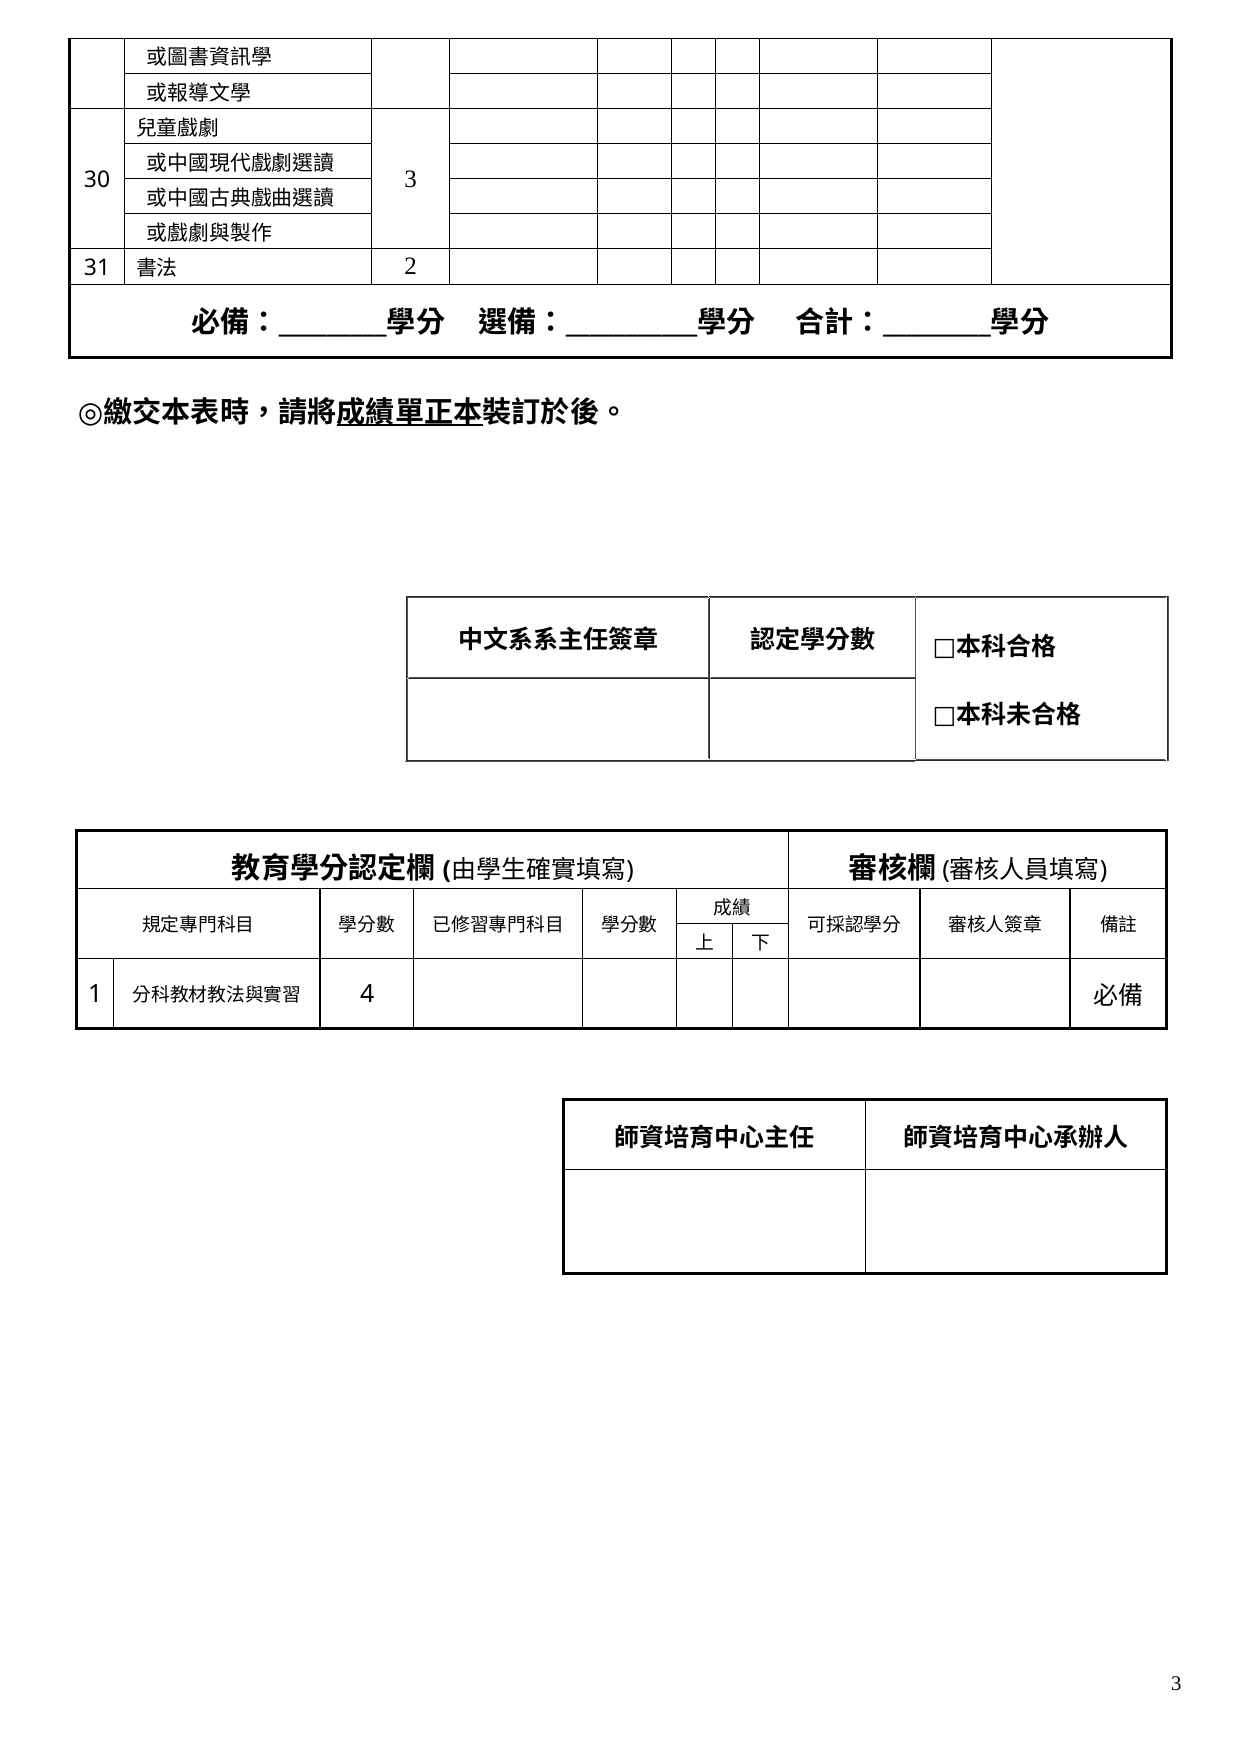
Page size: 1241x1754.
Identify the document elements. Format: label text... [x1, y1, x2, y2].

table_header 師資培育中心承辦人 [866, 1101, 1165, 1169]
table_cell 30 [71, 109, 124, 248]
table_cell [598, 214, 671, 248]
table_cell [733, 959, 788, 1027]
table_cell [450, 144, 597, 178]
table_cell [450, 109, 597, 143]
table_cell [672, 109, 715, 143]
table_cell 下 [733, 924, 788, 958]
table_cell [878, 179, 991, 213]
table_cell [672, 74, 715, 108]
table_cell [760, 109, 877, 143]
table_cell [992, 39, 1170, 283]
table_cell 備註 [1071, 889, 1165, 958]
table_cell [710, 680, 915, 759]
table_cell 可採認學分 [789, 889, 919, 958]
table_cell 或報導文學 [125, 74, 371, 108]
table_header □本科合格 □本科未合格 [916, 598, 1166, 759]
table_cell 審核人簽章 [921, 889, 1069, 958]
table_cell [921, 959, 1069, 1027]
table_cell [878, 109, 991, 143]
table_cell [450, 74, 597, 108]
table_cell 必備 [1071, 959, 1165, 1027]
table_cell 學分數 [583, 889, 676, 958]
table_cell 必備：_________學分 選備：___________學分 合計：_________學分 [71, 285, 1170, 356]
table_header 認定學分數 [710, 597, 916, 677]
table_cell [789, 959, 919, 1027]
table_cell [583, 959, 676, 1027]
table_header 師資培育中心主任 [565, 1101, 865, 1169]
table_cell 或圖書資訊學 [125, 39, 371, 73]
table_cell [878, 144, 991, 178]
table_cell [672, 179, 715, 213]
table_cell [598, 109, 671, 143]
table_cell [598, 144, 671, 178]
table_cell [716, 109, 759, 143]
table_cell [598, 179, 671, 213]
table_cell [878, 214, 991, 248]
table_cell 或中國古典戲曲選讀 [125, 179, 371, 213]
table_header 審核欄 (審核人員填寫) [789, 832, 1165, 888]
table_header 教育學分認定欄 (由學生確實填寫) [78, 832, 788, 888]
table_cell [598, 74, 671, 108]
table_cell [878, 249, 991, 283]
table_cell [450, 249, 597, 283]
table_cell [450, 214, 597, 248]
table_cell [760, 179, 877, 213]
table_cell 兒童戲劇 [125, 109, 371, 143]
table_cell [716, 179, 759, 213]
table_cell [71, 39, 124, 108]
table_cell 2 [372, 249, 449, 283]
table_cell 規定專門科目 [78, 889, 319, 958]
table_cell 或中國現代戲劇選讀 [125, 144, 371, 178]
table_cell [450, 179, 597, 213]
table_cell 成績 [677, 889, 788, 923]
table_cell [760, 214, 877, 248]
table_cell [760, 39, 877, 73]
table_cell 已修習專門科目 [414, 889, 582, 958]
table_cell [716, 214, 759, 248]
table_cell [414, 959, 582, 1027]
table_cell 上 [677, 924, 732, 958]
table_cell [760, 144, 877, 178]
table_cell [450, 39, 597, 73]
table_cell [408, 680, 709, 759]
table_cell 書法 [125, 249, 371, 283]
table_cell 學分數 [321, 889, 413, 958]
table_cell [672, 249, 715, 283]
table_cell [372, 39, 449, 108]
table_cell 31 [71, 249, 124, 283]
table_cell [672, 144, 715, 178]
table_cell [598, 39, 671, 73]
table_cell [716, 249, 759, 283]
table_cell [878, 74, 991, 108]
table_cell [565, 1170, 865, 1272]
table_header 中文系系主任簽章 [408, 598, 709, 677]
table_cell 或戲劇與製作 [125, 214, 371, 248]
table_cell [760, 249, 877, 283]
table_cell [866, 1170, 1165, 1272]
table_cell 4 [321, 959, 413, 1027]
table_cell [716, 144, 759, 178]
table_cell [677, 959, 732, 1027]
table_cell [716, 74, 759, 108]
table_cell 1 [78, 959, 113, 1027]
table_cell [760, 74, 877, 108]
text ◎繳交本表時，請將成績單正本裝訂於後。 [59, 376, 1181, 443]
table_cell [716, 39, 759, 73]
table_cell [878, 39, 991, 73]
table_cell [672, 214, 715, 248]
table_cell [672, 39, 715, 73]
table_cell 分科教材教法與實習 [114, 959, 319, 1027]
table_cell 3 [372, 109, 449, 248]
table_cell [598, 249, 671, 283]
